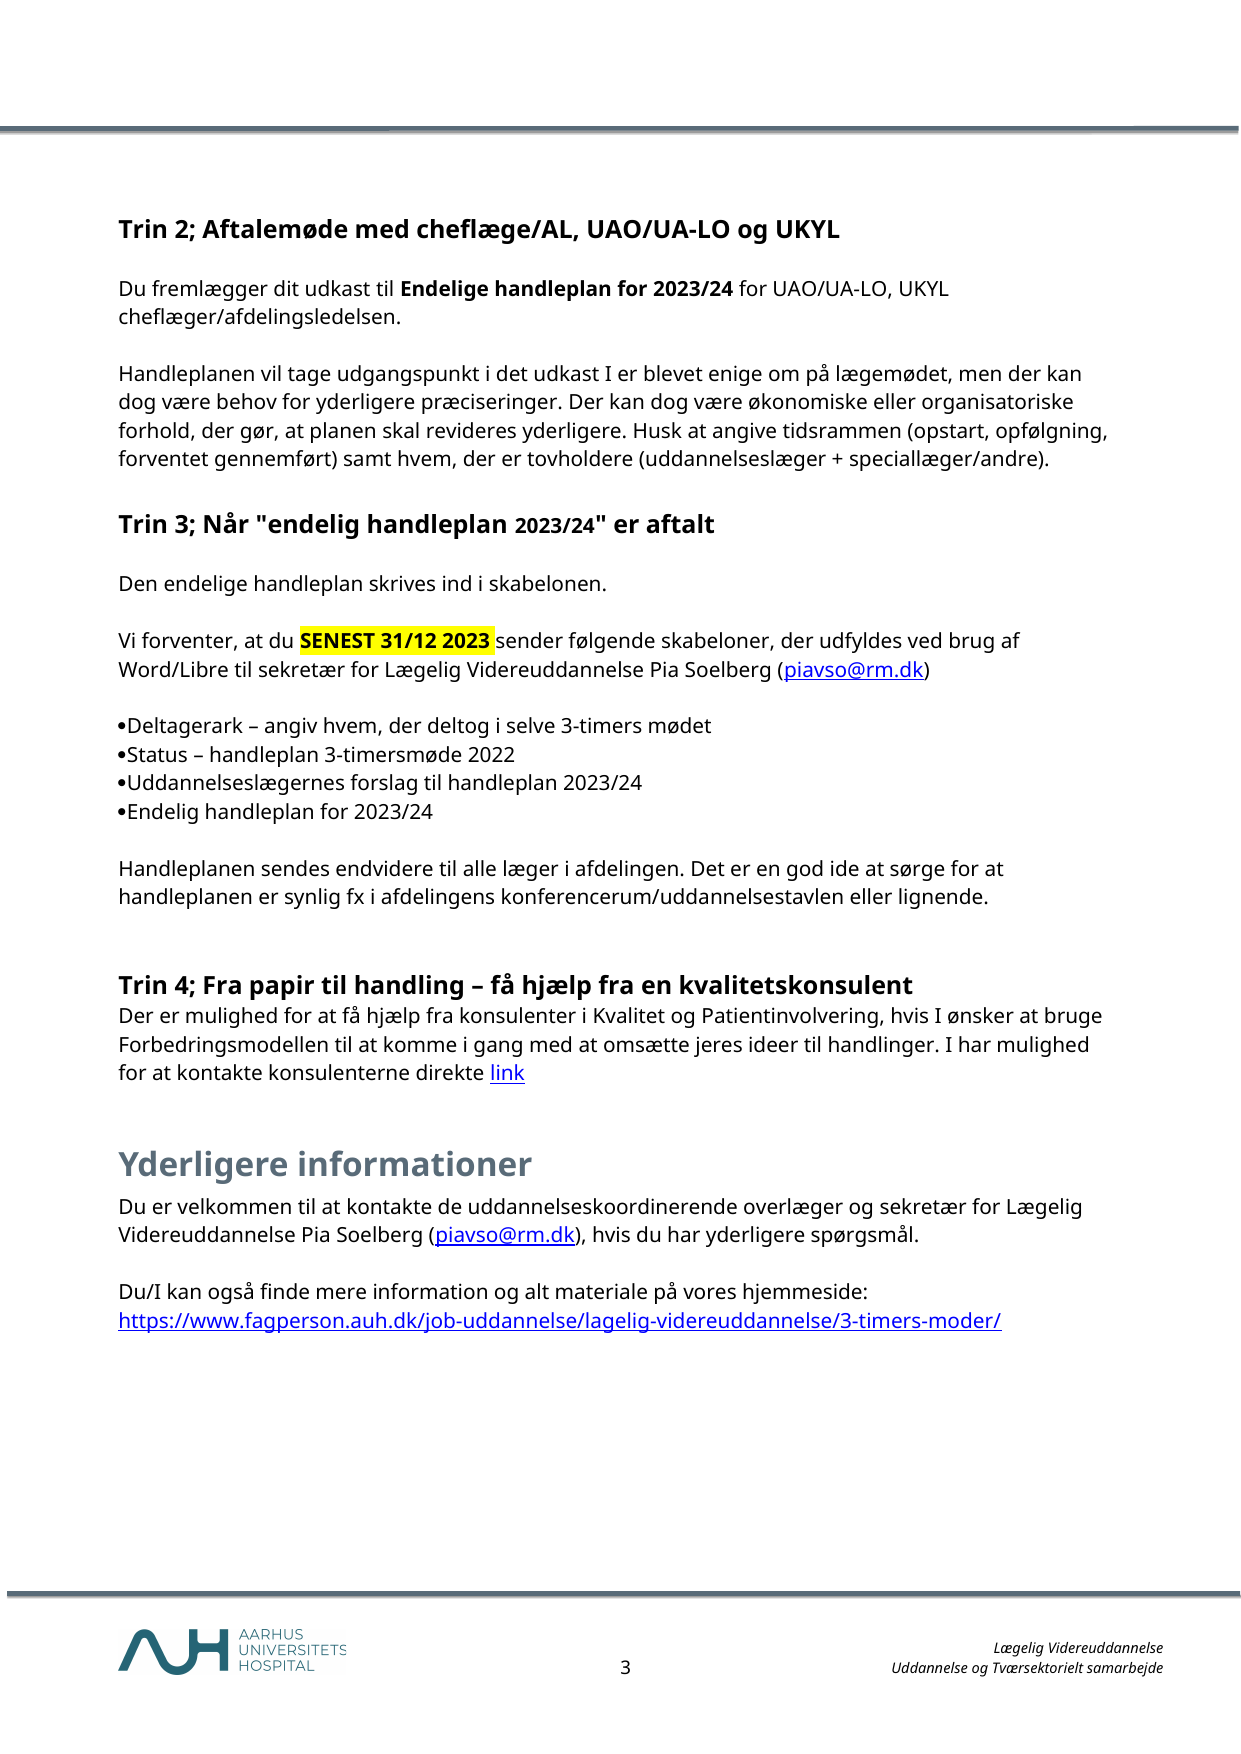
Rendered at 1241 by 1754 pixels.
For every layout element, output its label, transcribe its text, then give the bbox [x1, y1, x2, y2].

picture [118, 1629, 347, 1675]
text Handleplanen vil tage udgangspunkt i det udkast I er blevet enige om på lægemødet, men der kan dog være behov for yderligere præciseringer. Der kan dog være økonomiske eller organisatoriske forhold, der gør, at planen skal revideres yderligere. Husk at angive tidsrammen (opstart, opfølgning, forventet gennemført) samt hvem, der er tovholdere (uddannelseslæger + speciallæger/andre). [118, 359, 1122, 473]
subtitle Yderligere informationer [118, 1140, 1122, 1186]
text Handleplanen sendes endvidere til alle læger i afdelingen. Det er en god ide at sørge for at handleplanen er synlig fx i afdelingens konferencerum/uddannelsestavlen eller lignende. [118, 854, 1122, 911]
text Du fremlægger dit udkast til Endelige handleplan for 2023/24 for UAO/UA-LO, UKYL cheflæger/afdelingsledelsen. [118, 274, 1122, 331]
text Trin 2; Aftalemøde med cheflæge/AL, UAO/UA-LO og UKYL [118, 211, 1122, 245]
text Trin 4; Fra papir til handling – få hjælp fra en kvalitetskonsulent [118, 967, 1122, 1002]
list Status – handleplan 3-timersmøde 2022 [118, 740, 1122, 768]
list Deltagerark – angiv hvem, der deltog i selve 3-timers mødet [118, 712, 1122, 740]
text Du er velkommen til at kontakte de uddannelseskoordinerende overlæger og sekretær for Lægelig Videreuddannelse Pia Soelberg (piavso@rm.dk), hvis du har yderligere spørgsmål. [118, 1192, 1122, 1249]
list Endelig handleplan for 2023/24 [118, 797, 1122, 825]
text Du/I kan også finde mere information og alt materiale på vores hjemmeside: https://www.fagperson.auh.dk/job-uddannelse/lagelig-videreuddannelse/3-timers-moder/ [118, 1277, 1122, 1334]
text Der er mulighed for at få hjælp fra konsulenter i Kvalitet og Patientinvolvering, hvis I ønsker at bruge Forbedringsmodellen til at komme i gang med at omsætte jeres ideer til handlinger. I har mulighed for at kontakte konsulenterne direkte link [118, 1002, 1122, 1087]
text Den endelige handleplan skrives ind i skabelonen. [118, 569, 1122, 598]
text Trin 3; Når "endelig handleplan 2023/24" er aftalt [118, 507, 1122, 541]
list Uddannelseslægernes forslag til handleplan 2023/24 [118, 768, 1122, 797]
text Vi forventer, at du SENEST 31/12 2023 sender følgende skabeloner, der udfyldes ved brug af Word/Libre til sekretær for Lægelig Videreuddannelse Pia Soelberg (piavso@rm.dk) [118, 626, 1122, 683]
